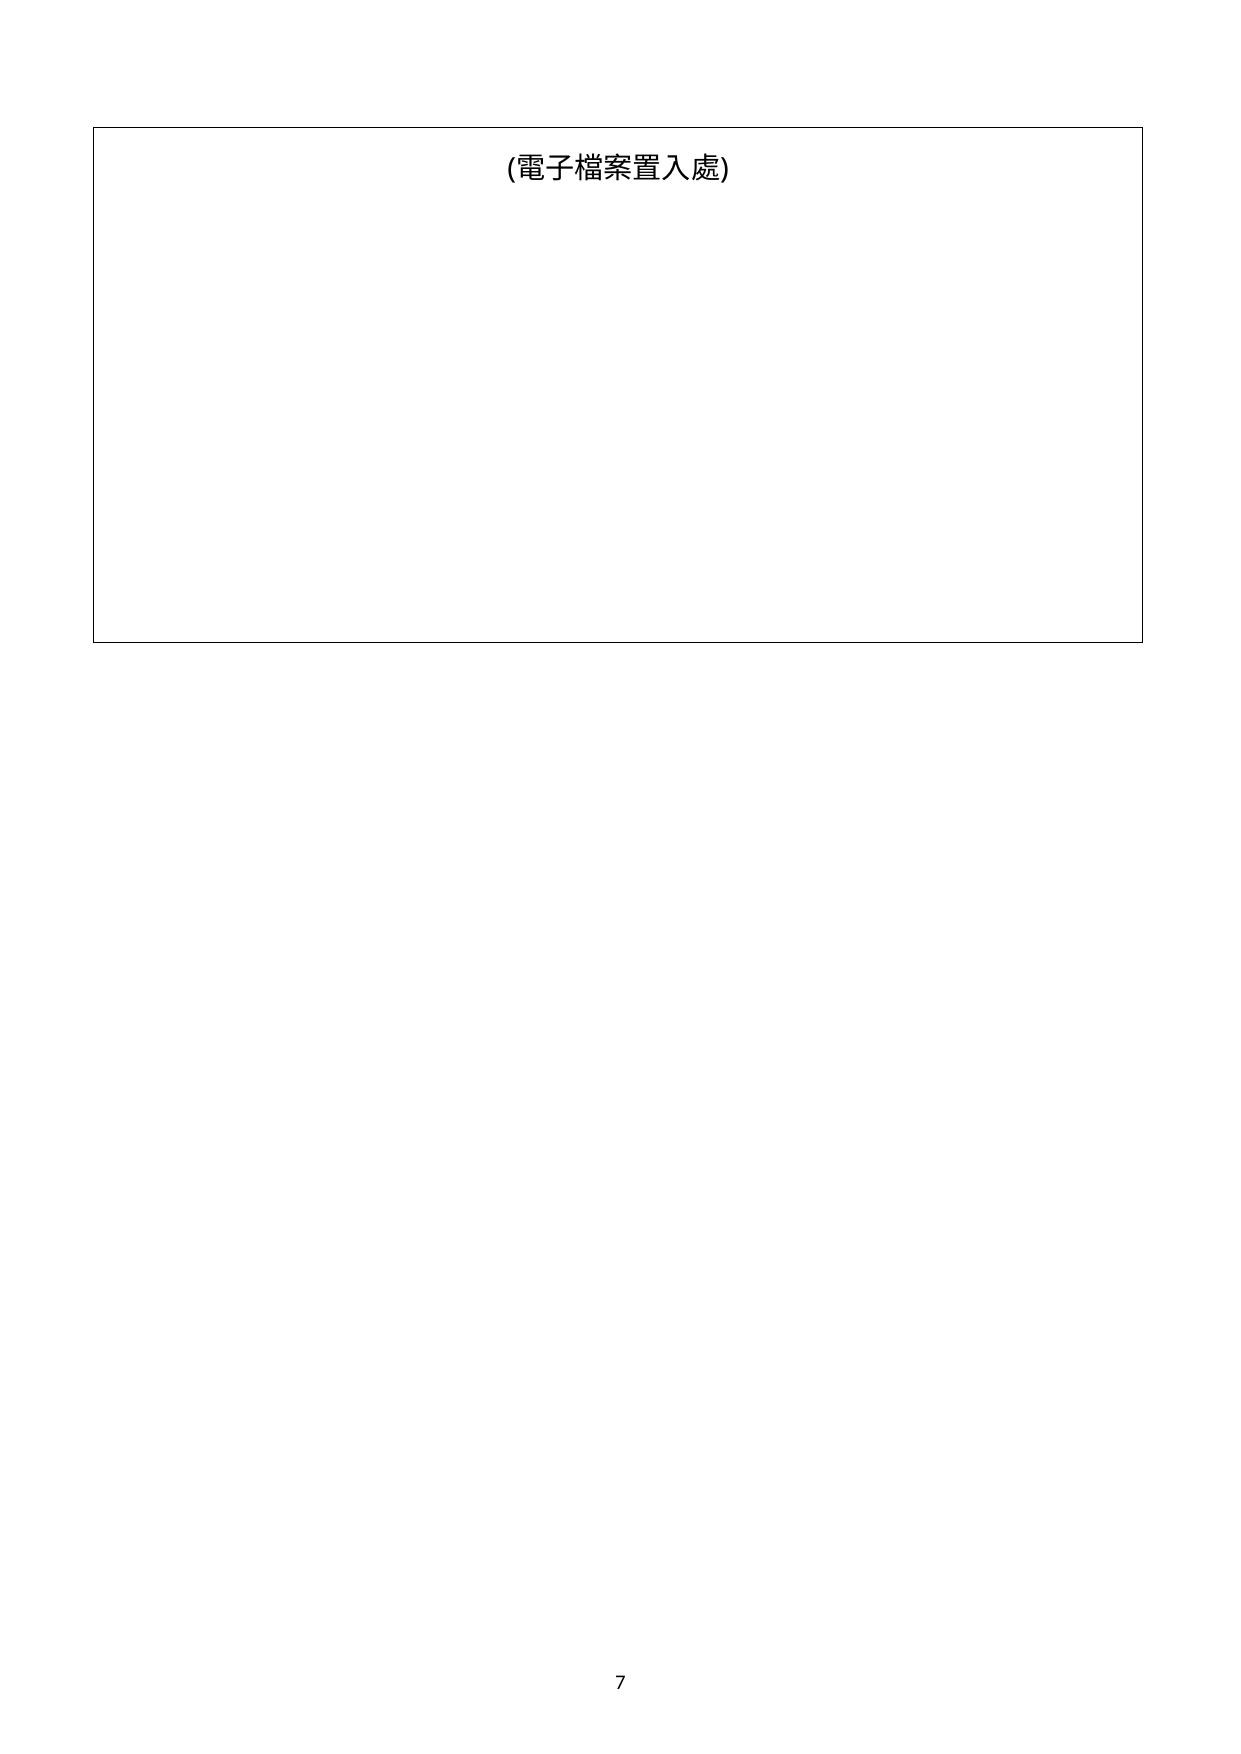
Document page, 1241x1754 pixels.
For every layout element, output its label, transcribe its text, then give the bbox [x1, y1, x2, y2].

table_cell [1143, 127, 1147, 642]
table_cell (電子檔案置入處) [94, 128, 1142, 642]
